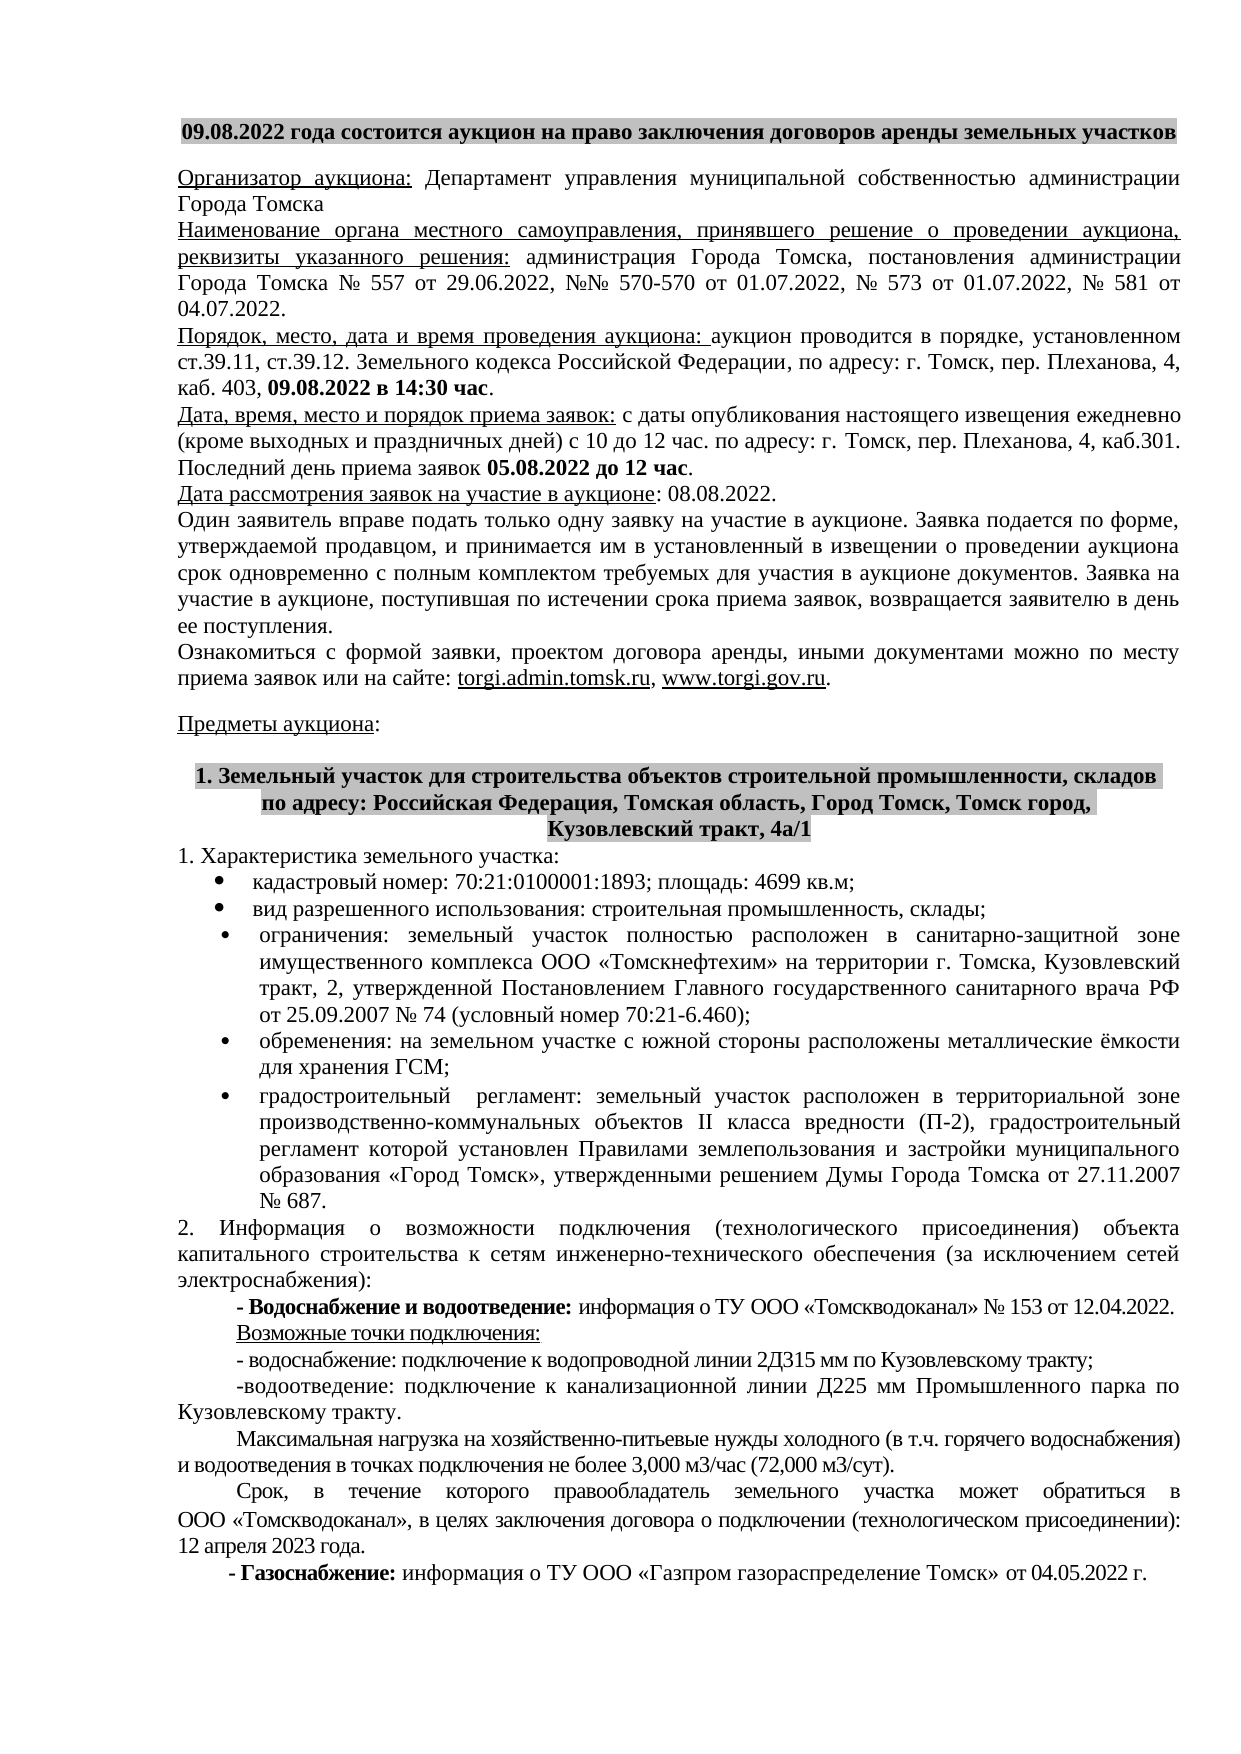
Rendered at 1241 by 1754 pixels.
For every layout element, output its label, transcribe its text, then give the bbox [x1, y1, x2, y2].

text -водоотведение: подключение к канализационной линии Д225 мм Промышленного парка по Кузовлевскому тракту. [177, 1372, 1181, 1425]
text Дата, время, место и порядок приема заявок: с даты опубликования настоящего извещения ежедневно (кроме выходных и праздничных дней) с 10 до 12 час. по адресу: г. Томск, пер. Плеханова, 4, каб.301. Последний день приема заявок 05.08.2022 до 12 час. [177, 401, 1181, 480]
text Наименование органа местного самоуправления, принявшего решение о проведении аукциона, [177, 216, 1181, 239]
text 1. Характеристика земельного участка: [177, 842, 1181, 868]
text 2. Информация о возможности подключения (технологического присоединения) объекта капитального строительства к сетям инженерно-технического обеспечения (за исключением сетей электроснабжения): [177, 1214, 1181, 1293]
text 09.08.2022 года состоится аукцион на право заключения договоров аренды земельных участков [177, 118, 1181, 144]
list кадастровый номер: 70:21:0100001:1893; площадь: 4699 кв.м; [215, 868, 1181, 895]
text реквизиты указанного решения: администрация Города Томска, постановления администрации Города Томска № 557 от 29.06.2022, №№ 570-570 от 01.07.2022, № 573 от 01.07.2022, № 581 от 04.07.2022. [177, 240, 1181, 322]
list обременения: на земельном участке с южной стороны расположены металлические ёмкости для хранения ГСМ; [222, 1027, 1181, 1080]
text Возможные точки подключения: [177, 1319, 1181, 1346]
text Срок, в течение которого правообладатель земельного участка может обратиться в ООО «Томскводоканал», в целях заключения договора о подключении (технологическом присоединении): 12 апреля 2023 года. [177, 1477, 1181, 1559]
text Один заявитель вправе подать только одну заявку на участие в аукционе. Заявка подается по форме, утверждаемой продавцом, и принимается им в установленный в извещении о проведении аукциона срок одновременно с полным комплектом требуемых для участия в аукционе документов. Заявка на участие в аукционе, поступившая по истечении срока приема заявок, возвращается заявителю в день ее поступления. [177, 506, 1181, 638]
text по адресу: Российская Федерация, Томская область, Город Томск, Томск город, [177, 789, 1181, 815]
text Дата рассмотрения заявок на участие в аукционе: 08.08.2022. [177, 480, 1181, 506]
text Порядок, место, дата и время проведения аукциона: аукцион проводится в порядке, установленном ст.39.11, ст.39.12. Земельного кодекса Российской Федерации, по адресу: г. Томск, пер. Плеханова, 4, каб. 403, 09.08.2022 в 14:30 час. [177, 322, 1181, 401]
list градостроительный регламент: земельный участок расположен в территориальной зоне производственно-коммунальных объектов II класса вредности (П-2), градостроительный регламент которой установлен Правилами землепользования и застройки муниципального образования «Город Томск», утвержденными решением Думы Города Томска от 27.11.2007 № 687. [222, 1080, 1181, 1214]
list ограничения: земельный участок полностью расположен в санитарно-защитной зоне имущественного комплекса ООО «Томскнефтехим» на территории г. Томска, Кузовлевский тракт, 2, утвержденной Постановлением Главного государственного санитарного врача РФ от 25.09.2007 № 74 (условный номер 70:21-6.460); [222, 922, 1181, 1027]
text Максимальная нагрузка на хозяйственно-питьевые нужды холодного (в т.ч. горячего водоснабжения) и водоотведения в точках подключения не более 3,000 м3/час (72,000 м3/сут). [177, 1425, 1181, 1477]
text - Водоснабжение и водоотведение: информация о ТУ ООО «Томскводоканал» № 153 от 12.04.2022. [177, 1293, 1181, 1319]
text Предметы аукциона: [177, 710, 1181, 736]
text 1. Земельный участок для строительства объектов строительной промышленности, складов [177, 763, 1181, 789]
text Кузовлевский тракт, 4а/1 [177, 815, 1181, 842]
text - Газоснабжение: информация о ТУ ООО «Газпром газораспределение Томск» от 04.05.2022 г. [177, 1559, 1179, 1585]
text Организатор аукциона: Департамент управления муниципальной собственностью администрации Города Томска [177, 164, 1181, 216]
list вид разрешенного использования: строительная промышленность, склады; [215, 895, 1181, 922]
text - водоснабжение: подключение к водопроводной линии 2Д315 мм по Кузовлевскому тракту; [177, 1346, 1181, 1372]
text Ознакомиться с формой заявки, проектом договора аренды, иными документами можно по месту приема заявок или на сайте: torgi.admin.tomsk.ru, www.torgi.gov.ru. [177, 638, 1181, 691]
